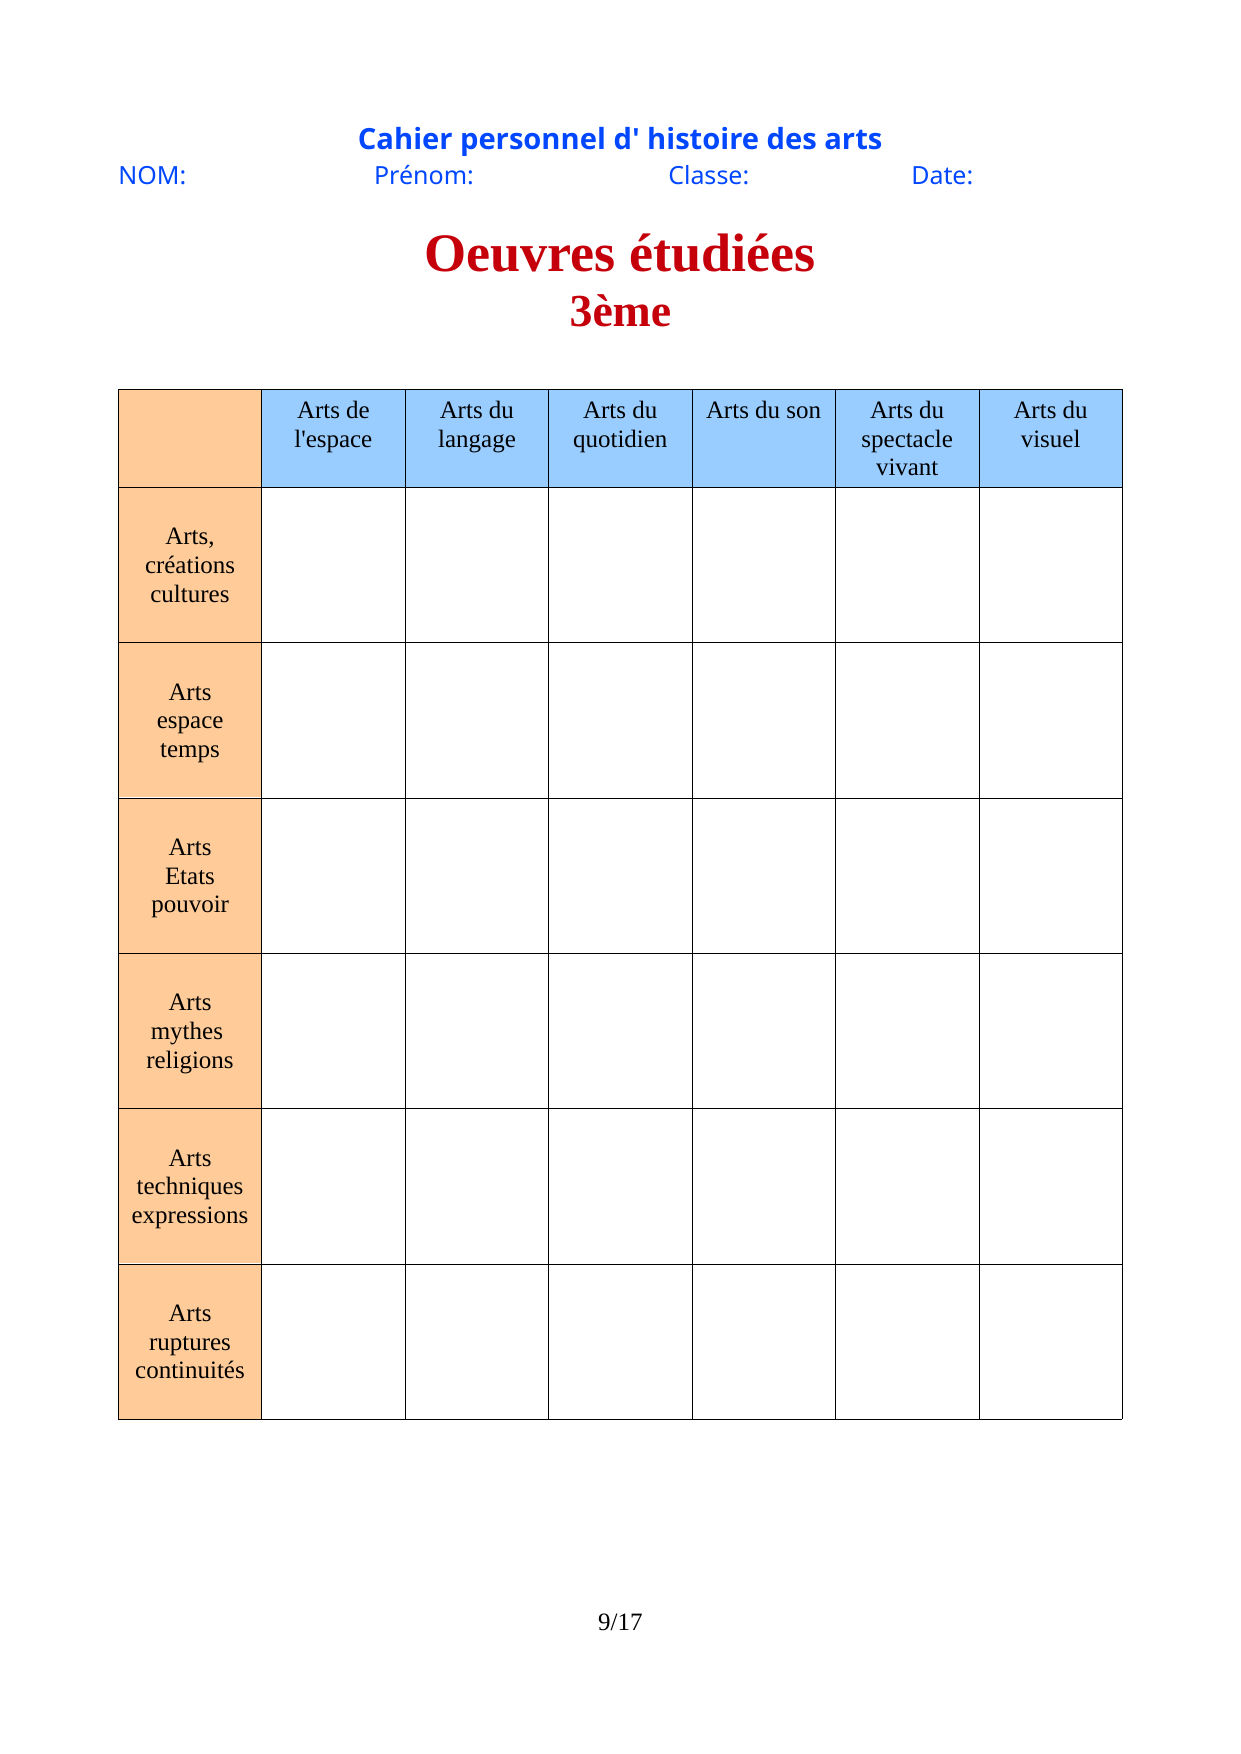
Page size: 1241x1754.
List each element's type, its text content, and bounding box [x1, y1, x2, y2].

table_cell [406, 954, 548, 1108]
table_cell [549, 954, 692, 1108]
table_cell [406, 643, 548, 797]
table_cell [836, 488, 979, 642]
table_header Arts du son [693, 390, 835, 487]
table_cell [549, 1109, 692, 1263]
table_cell [406, 799, 548, 953]
table_cell Arts ruptures continuités [119, 1265, 261, 1419]
table_cell [836, 1109, 979, 1263]
table_header Arts du langage [406, 390, 548, 487]
table_cell [406, 1265, 548, 1419]
table_cell Arts espace temps [119, 643, 261, 797]
table_cell [693, 1109, 835, 1263]
table_header Arts du visuel [980, 390, 1122, 487]
text 3ème [118, 284, 1122, 336]
table_cell [693, 643, 835, 797]
table_cell [262, 799, 405, 953]
table_cell [980, 488, 1122, 642]
table_cell [980, 799, 1122, 953]
table_cell [693, 1265, 835, 1419]
table_cell [262, 1265, 405, 1419]
table_cell [980, 643, 1122, 797]
table_cell [836, 643, 979, 797]
table_cell [980, 1109, 1122, 1263]
table_cell [693, 488, 835, 642]
table_cell Arts techniques expressions [119, 1109, 261, 1263]
table_cell [549, 799, 692, 953]
table_header Arts du quotidien [549, 390, 692, 487]
table_cell [262, 954, 405, 1108]
table_cell [693, 954, 835, 1108]
table_cell [549, 643, 692, 797]
table_cell Arts mythes religions [119, 954, 261, 1108]
table_cell [406, 488, 548, 642]
table_cell Arts, créations cultures [119, 488, 261, 642]
table_cell [549, 1265, 692, 1419]
table_cell [836, 1265, 979, 1419]
text Oeuvres étudiées [118, 221, 1122, 284]
table_header [119, 390, 261, 487]
table_cell [836, 799, 979, 953]
table_cell [980, 1265, 1122, 1419]
table_cell [262, 488, 405, 642]
table_header Arts du spectacle vivant [836, 390, 979, 487]
table_cell [262, 643, 405, 797]
table_cell [262, 1109, 405, 1263]
table_cell [406, 1109, 548, 1263]
table_cell [549, 488, 692, 642]
table_cell [980, 954, 1122, 1108]
table_cell Arts Etats pouvoir [119, 799, 261, 953]
table_cell [836, 954, 979, 1108]
table_header Arts de l'espace [262, 390, 405, 487]
table_cell [693, 799, 835, 953]
